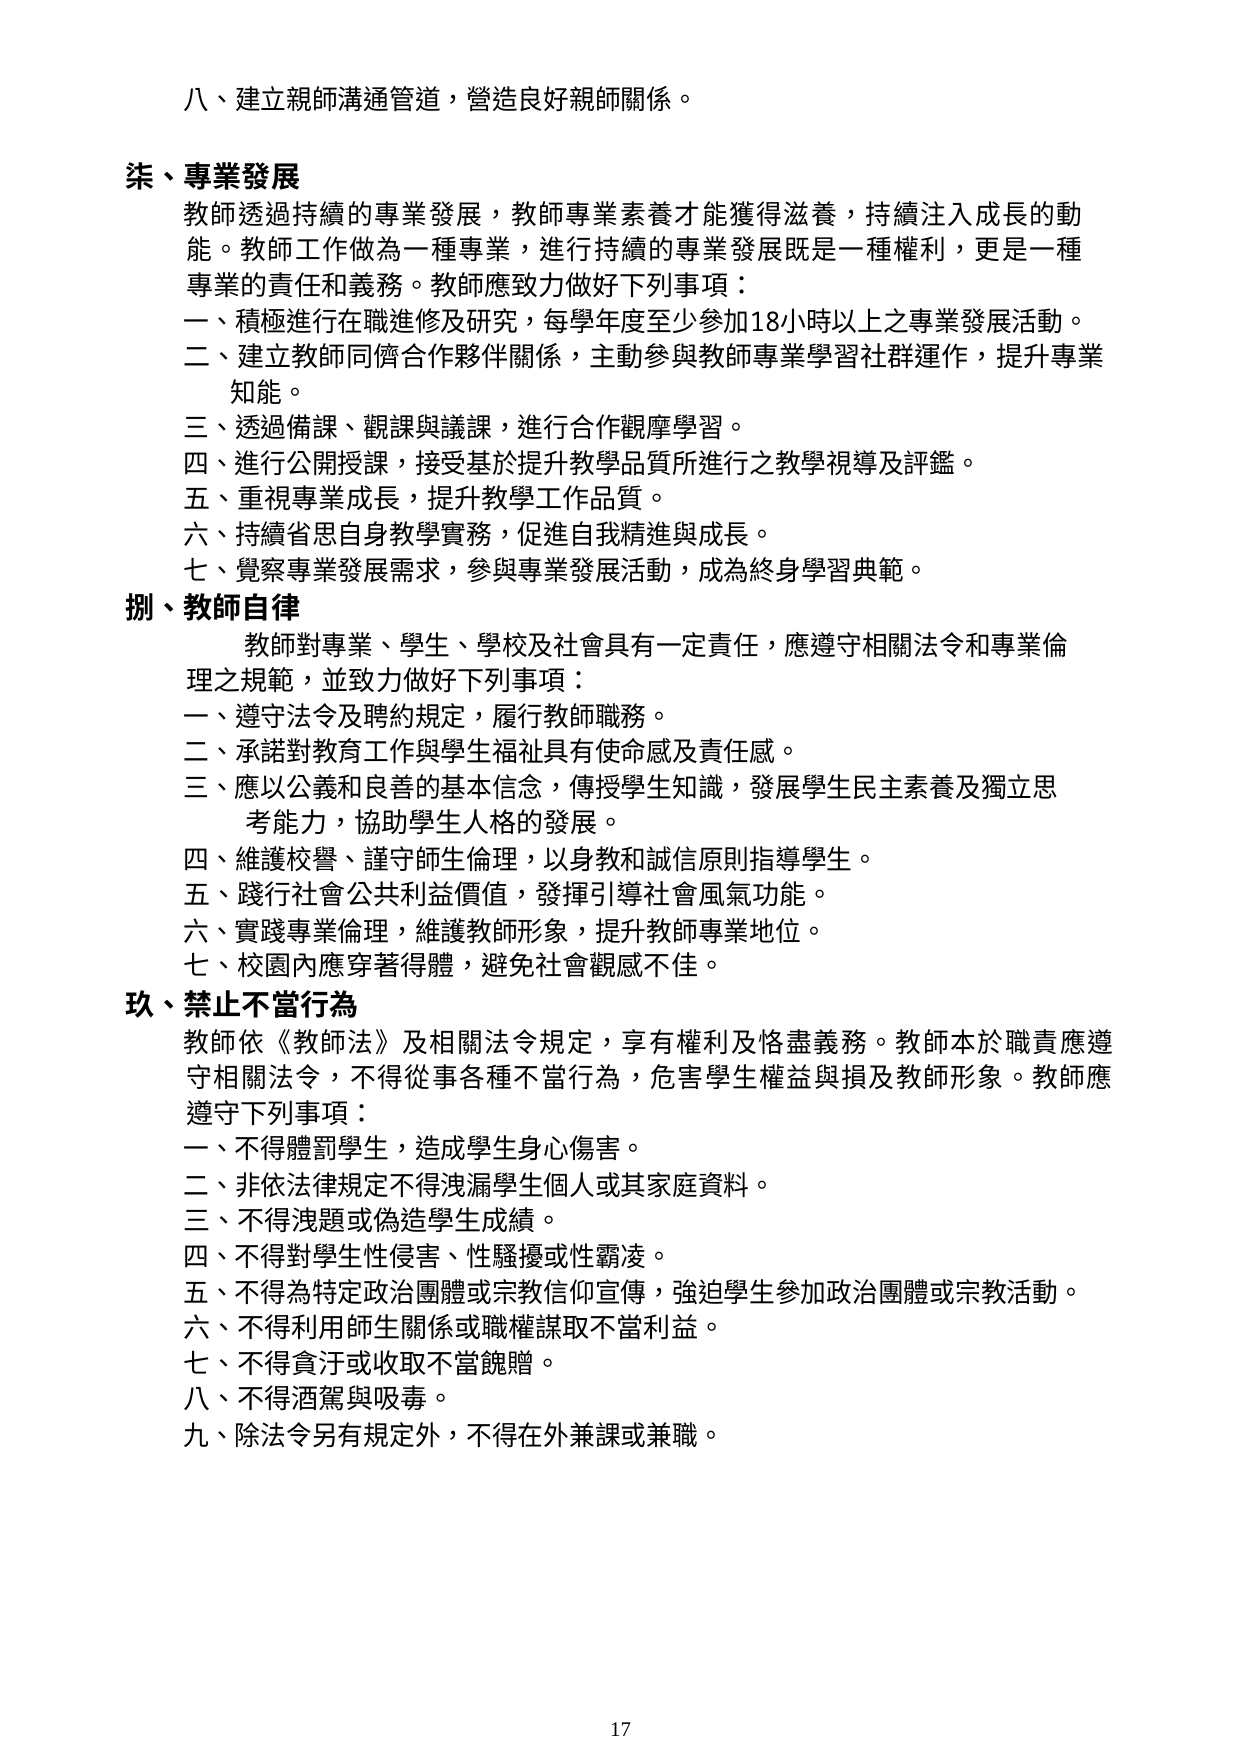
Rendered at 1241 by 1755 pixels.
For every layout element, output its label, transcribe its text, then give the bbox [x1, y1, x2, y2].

text 二、承諾對教育工作與學生福祉具有使命感及責任感。 [183, 733, 1134, 768]
text 教師透過持續的專業發展，教師專業素養才能獲得滋養，持續注入成長的動 能。教師工作做為一種專業，進行持續的專業發展既是一種權利，更是一種 專業的責任和義務。教師應致力做好下列事項： [183, 196, 1084, 303]
text 四、進行公開授課，接受基於提升教學品質所進行之教學視導及評鑑。 五、重視專業成長，提升教學工作品質。 [183, 445, 1023, 516]
text 一、積極進行在職進修及研究，每學年度至少參加18小時以上之專業發展活動。 二、建立教師同儕合作夥伴關係，主動參與教師專業學習社群運作，提升專業 [183, 303, 1123, 375]
text 八、建立親師溝通管道，營造良好親師關係。 [183, 78, 1134, 117]
text 七、覺察專業發展需求，參與專業發展活動，成為終身學習典範。 [183, 551, 1134, 587]
text 知能。 [231, 375, 1134, 409]
text 教師依《教師法》及相關法令規定，享有權利及恪盡義務。教師本於職責應遵 守相關法令，不得從事各種不當行為，危害學生權益與損及教師形象。教師應 遵守下列事項： [183, 1024, 1116, 1131]
subtitle 捌、教師自律 [125, 587, 1134, 627]
text 教師對專業、學生、學校及社會具有一定責任，應遵守相關法令和專業倫 理之規範，並致力做好下列事項： [186, 627, 1116, 699]
text 四、維護校譽、謹守師生倫理，以身教和誠信原則指導學生。 五、踐行社會公共利益價值，發揮引導社會風氣功能。 [183, 841, 915, 912]
text 一、不得體罰學生，造成學生身心傷害。 [183, 1131, 1134, 1166]
text 七、不得貪汙或收取不當餽贈。八、不得酒駕與吸毒。 [183, 1345, 563, 1417]
text 六、實踐專業倫理，維護教師形象，提升教師專業地位。 七、校園內應穿著得體，避免社會觀感不佳。 [183, 913, 860, 983]
text 三、透過備課、觀課與議課，進行合作觀摩學習。 [183, 409, 1134, 444]
text 三、應以公義和良善的基本信念，傳授學生知識，發展學生民主素養及獨立思 考能力，協助學生人格的發展。 [183, 769, 1116, 841]
text 二、非依法律規定不得洩漏學生個人或其家庭資料。 三、不得洩題或偽造學生成績。 [183, 1167, 806, 1238]
text 六、持續省思自身教學實務，促進自我精進與成長。 [183, 516, 1134, 551]
subtitle 柒、專業發展 [125, 156, 1134, 195]
text 五、不得為特定政治團體或宗教信仰宣傳，強迫學生參加政治團體或宗教活動。 六、不得利用師生關係或職權謀取不當利益。 [183, 1273, 1122, 1345]
text 一、遵守法令及聘約規定，履行教師職務。 [183, 699, 1134, 733]
text 四、不得對學生性侵害、性騷擾或性霸凌。 [183, 1238, 1134, 1273]
subtitle 玖、禁止不當行為 [125, 984, 1134, 1023]
text 九、除法令另有規定外，不得在外兼課或兼職。 [183, 1417, 1134, 1453]
